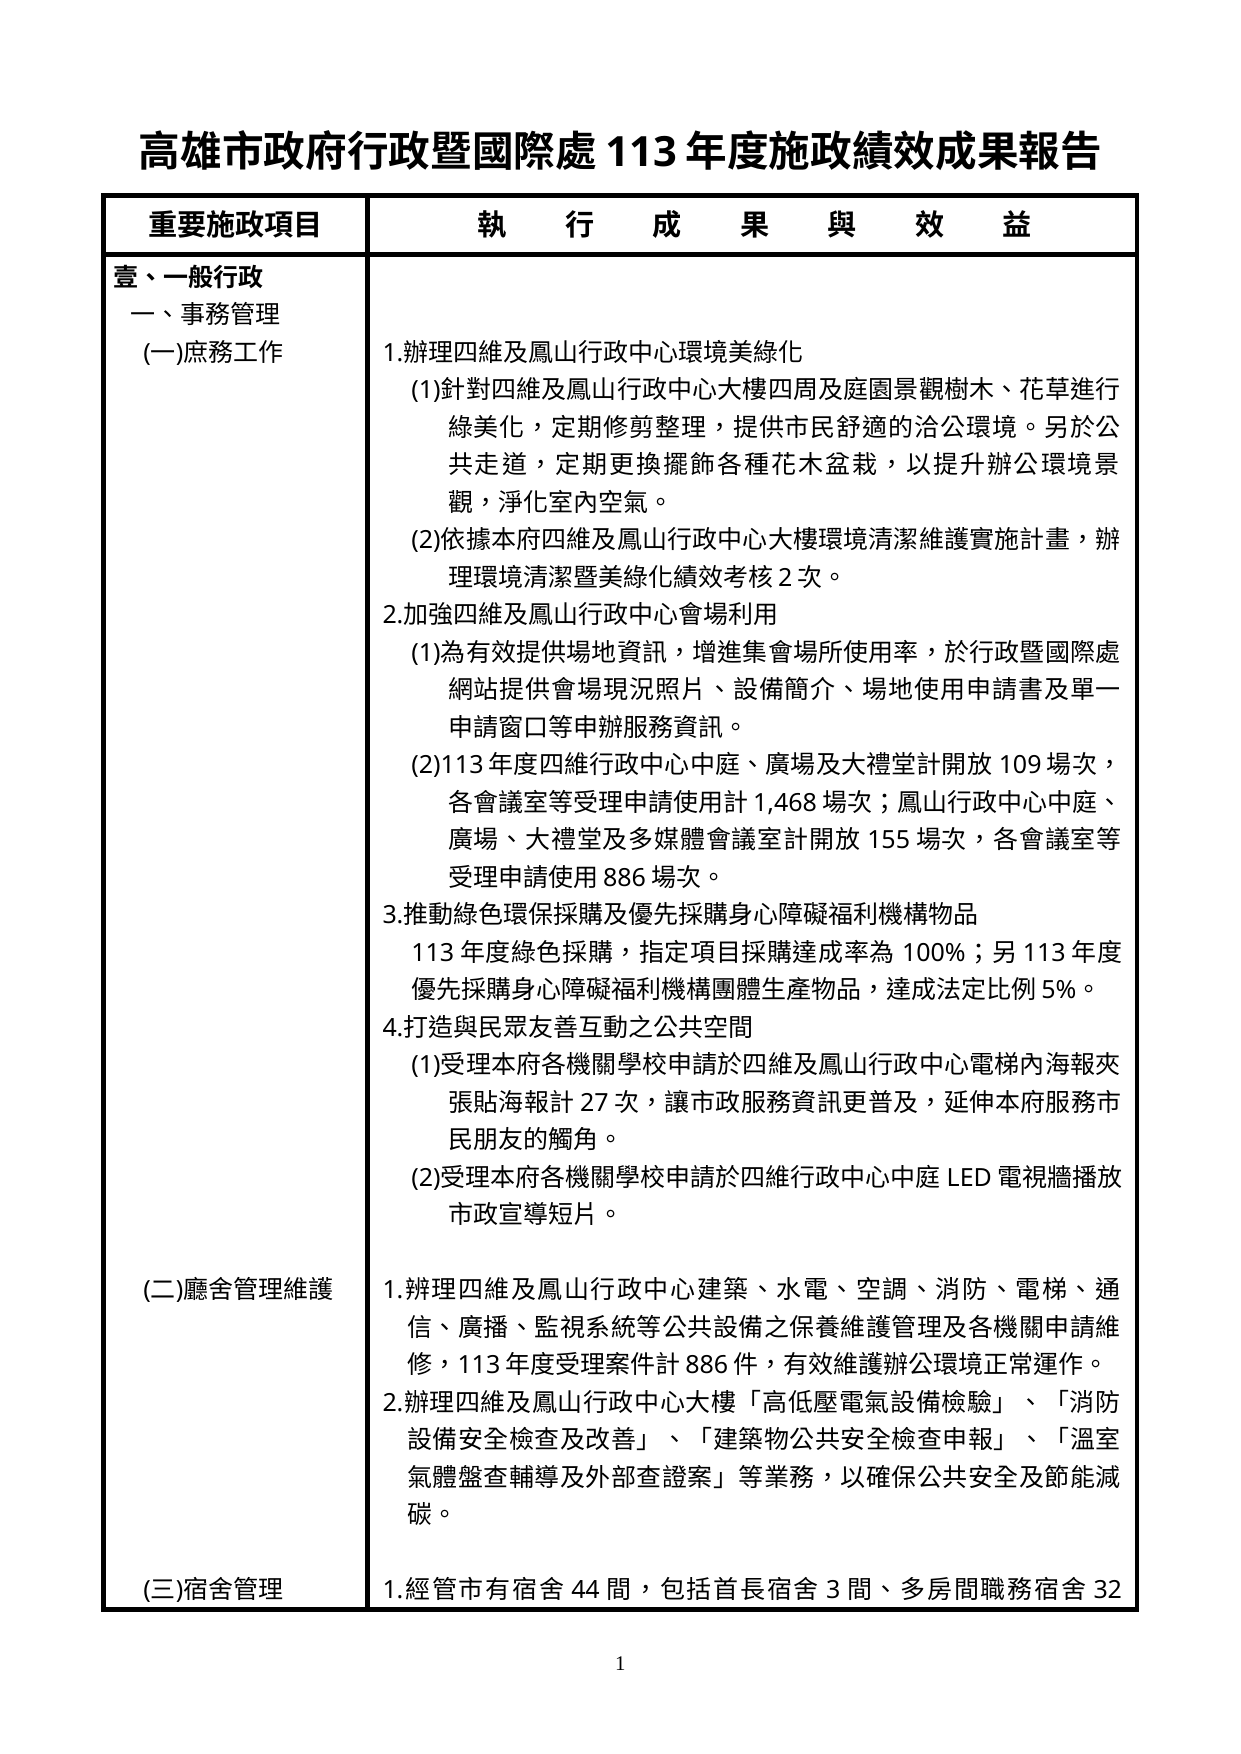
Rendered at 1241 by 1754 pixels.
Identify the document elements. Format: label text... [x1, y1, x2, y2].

text 高雄市政府行政暨國際處113年度施政績效成果報告 [111, 137, 1129, 174]
table_cell 1.辦理四維及鳳山行政中心環境美綠化 (1)針對四維及鳳山行政中心大樓四周及庭園景觀樹木、花草進行綠美化，定期修剪整理，提供市民舒適的洽公環境。另於公共走道，定期更換擺飾各種花木盆栽，以提升辦公環境景觀，淨化室內空氣。 (2)依據本府四維及鳳山行政中心大樓環境清潔維護實施計畫，辦理環境清潔暨美綠化績效考核2次。 2.加強四維及鳳山行政中心會場利用 (1)為有效提供場地資訊，增進集會場所使用率，於行政暨國際處網站提供會場現況照片、設備簡介、場地使用申請書及單一申請窗口等申辦服務資訊。 (2)113年度四維行政中心中庭、廣場及大禮堂計開放109場次，各會議室等受理申請使用計1,468場次；鳳山行政中心中庭、廣場、大禮堂及多媒體會議室計開放155場次，各會議室等受理申請使用886場次。 3.推動綠色環保採購及優先採購身心障礙福利機構物品 113年度綠色採購，指定項目採購達成率為100%；另113年度優先採購身心障礙福利機構團體生產物品，達成法定比例5%。 4.打造與民眾友善互動之公共空間 (1)受理本府各機關學校申請於四維及鳳山行政中心電梯內海報夾張貼海報計27次，讓市政服務資訊更普及，延伸本府服務市民朋友的觸角。 (2)受理本府各機關學校申請於四維行政中心中庭LED電視牆播放市政宣導短片。 1.辨理四維及鳳山行政中心建築、水電、空調、消防、電梯、通信、廣播、監視系統等公共設備之保養維護管理及各機關申請維修，113年度受理案件計886件，有效維護辦公環境正常運作。 2.辦理四維及鳳山行政中心大樓「高低壓電氣設備檢驗」、「消防設備安全檢查及改善」、「建築物公共安全檢查申報」、「溫室氣體盤查輔導及外部查證案」等業務，以確保公共安全及節能減碳。 1.經管市有宿舍44間，包括首長宿舍3間、多房間職務宿舍32間、單房間職務宿舍6間及眷舍3間。 2.首長職務宿舍（市長官邸）活化，並提供予機關學校或經政府立案之公司、行號或團體等申請辦理展覽、座談會、會議等使用，113年度受理申請借用37場次。 3.為維護宿舍居住品質，不定期派員進行宿舍設施巡查，力求即時修繕、設備汰換。每年6、12月辦理2次宿舍居住事實查考作業。 4.部分宿舍空地及眷舍空屋提供予前金區公所作為綠美化基地及里民休閒聯誼處所，以活化使用。 1.辦理財產新增或報廢減損作業，亦按期彙送各類統計報表至管理系統。 2.經管四維及鳳山行政中心之財產及物品年度盤點工作。 3.不定期辦理財產清查移撥、捐贈、變賣等，以活化並發揮財產最大使用價值。 1.辦理四維行政中心辦公大樓113年防護團講習，參訓人員66人。 2.辦理四維、鳳山行政中心辦公大樓場域113年度自衛消防編組訓練各2次，並將演練成果彙送主管機關消防局備查。 1.辦理四維及鳳山行政中心消防設備汰換工程，提升幫浦能效，新增授信總機自我偵測及防護、多樣式語音警報及警報自動再鳴響功能。 2.辦理鳳山行政中心節能績效保證專案，汰換鳳山行政中心前棟2台冰水主機，降低耗電量，提升使用能效並落實節能減碳。 1.本府臨時人員進用之審核 依據高雄市政府所屬各機關學校臨時人員進用及運用要點規定，合理審核各機關提報進用臨時人員需求，以撙節公帑。截至113年底召開進用臨時人員審核小組會議計11次，審核衛生局、運動發展局、教育局等機關31項提案，同意進用223人。 2.辦理績優基層人員選拔與表揚活動 於113年7月8日假四維行政中心大禮堂由陳其邁市長親自頒獎，表揚50名績優基層人員，頒發獎座及每人獎金1萬元，以肯定辛勞奉獻的基層同仁。 3.辦理職工管理研習 113年分別辦理KPSN2職工人事系統功能說明與實機操作班共4場次，計132人參訓，以提升本府各機關學校職工管理人員對於職工之僱用、待遇給與、差假勤惰、考核獎懲、退休撫卹及人事資料管理等專業知能。 4.辦理基層人員研習講座 113年辦理別讓你的勞保權益睡著了研習班、我的退休後人生研習班、培養職場情緒傷害防護力研習班等3場研習課程，計110人參訓，充實本府各機關所屬基層人員工作知能及啟發工作熱忱。 5.完成勞工退休準備金專戶撥補 為符合勞動基準法第56條第2項規定，113年完成本府各機關勞工退休準備金專戶撥補差額2億3,930萬977元。 6.控管職工人事費成長 依據本府事務勞力替代措施推動方案及開源節流實施要項計畫，落實員額精簡政策，控管人事費成長。113年計精簡工友224人，節省經費1億5,167萬元，精簡業務助理51人，節省經費2,214萬元，共計節省經費1億7,381萬元。 7.辦理工友網路徵才 為落實節能減紙政策，本府所屬各機關、學校如有工友(含技工、駕駛)缺額，可將徵才資訊送行政暨國際處，統一於工友事求人網頁公告，讓職工同仁上網閱覽。113年協助各機關上網公告212次，預估可節省紙張及碳粉費用16萬8,460元。 1.辦理車輛先期審查作業 依據高雄市政府年度施政計畫先期作業要點及中央政府各機關學校購置及租賃公務車輛作業要點，辦理114年度購置公務車輛先期審查作業，共計核列電動車12輛、油電小客車28輛、電動機車96輛、特種車480輛及續租87輛等，經費合計5億4,095萬8,000元。 2.辦理線上申請派用公務車 113年度於線上申請派遣公務車（含禮賓車）計1,543車次。 3.核發臨時停車證 依高雄市政府四維及鳳山行政中心停車場使用管理要點規定113年核發公務臨時停車證1萬709張。 4.製發兩行政中心公務汽機車使用之平面及地下停車證 依高雄市政府四維及鳳山行政中心停車場使用管理要點規定，製發 114~115年停車證數量956張。 1.113年4月25、26日配合監察院辦理112年度第2次地方機關巡察，巡察委員為林國明委員及張菊芳委員，除受理民眾暨團體陳情計9件次外，並分別赴市議會拜會議長康裕成及本府拜會市長陳其邁。且巡察「高雄輕軌交通事故研析與因應策略」，並實地視察「前鎮街口」，另巡察「長期照顧政策執行情形」，並實地視察「高雄市高齡整合長期照護中心」。 2.113年10月24、25日，配合監察院辦理113年度第1次地方機關巡察，巡察委員為葉宜津委員及王美玉委員，除受理民眾暨團體陳情計3件次外，並分別赴市議會拜會議長康裕成及本府拜會市長陳其邁。且巡察「高雄立市楠梓足球場之管理及營運情形」，並實地視察「高雄立市楠梓足球場」，另巡察「茂林情人谷溫泉會館重新營運困境與活化措施」，並實地視察「茂林情人谷溫泉會館」。 1.辦理行政暨國際處研考業務管控及處理。 2.辦理電話服務品質及禮貌測試 依據「高雄市政府行政暨國際處電話服務品質及禮貌測試執行計畫」，不定期進行電話服務品質及禮貌測試，113年度計辦理2次測試、抽測計16人次，導入專業、親切、高效率的電話服務品質，建立良好服務形象，提升服務品質。 3.辦理113年度風險管理作業 為加強各機關內部各項施政計畫管控及落實執行，市府函文請各機關於110年起參照行政院相關規定辦理風險管理作業，行政暨國際處依市府規定於113年2月28日前完成113年度「行政暨國際處風險管理作業計畫書」，俾據以執行，以落實風險管理，實現施政績效。 為保障消費者權益，主動會同主管機關查察主要消費場所及消費商品，如預售屋銷售建案及飯店房價稽查、學校營養午餐、汽車維修定型化契約、自助洗衣店及健身中心聯合查核、觀光遊樂業檢查暨督導考核、果菜批發市場醃漬食品抽驗、月子中心查核、瘦身美容業聯合稽查等項目，加強查察大型百貨公司、商場、量販及視聽歌唱民生消費食品安全及物價查訪，並在重要民俗年節期間，加強民生食品消費安全查察工作，113年計查核47次、212家。 1.建置消費者保護專屬網頁，提供消費者保護相關資訊，並加強消費者保護知識教育宣導。 2.113年行政暨國際處消費者保護官透過媒體專訪，或受邀請擔任講座或至機關學校、民間團體等進行消費者保護教育宣導，共計17場次。 3.不定期的透過網路、電台、有線電視跑馬燈等管道，加強宣導「1950消費者服務專線」與消費者保護相關資訊。 1.113年10月8日與行政院消費者保護處於市府合辦教育研習，課程計有「訂席、外燴服務定型化契約應記載及不得記載事項及契約範本介紹」及「線上遊戲服務爭議之預防與處理」。 2.參加人員計有本府消保業務目的事業主管機關、社團法人台灣消費者保護協會、財團法人中華民國消費者文教基金會南區分會及本府消保志工等52名參加。從衛福部依據消保法第17條所研擬的「訂席、外燴（辦桌）服務定型化契約應記載及不得記載事項」草案及修法歷程介紹、出席人數未達保證桌人數企業經營者得提供寄桌或等值商品服務等，到網路連線遊戲常見爭議（外掛使用、代儲、現金交易、機會型商品、契約終止及退費），對於訂席、外燴服務定型化契約及線上遊戲服務爭議之處理實務有更深刻的認識，有利於協助處理民眾消費爭議，俾保障市民消費權益。 為進一步有效保障消費者權益，113年受理消費事件諮詢計1萬8,752人次；受理消費爭議第一次申訴6,552件，第二次申訴1,418件；辦理消費爭議調解會議計12次，調解204件。 1.遴聘本市消費爭議調解委員會委員 依據「直轄市縣(市)消費者爭議調解委員會設置要點」第2點規定，敦聘府外學者、專業人士、工商團體及消保團體代表等11人與本府消保官4人，擔任本市消費爭議調解會委員，任期自112年3月1日至114年2月28日。 2.遴聘本府消費者保護委員會委員 依據「高雄市政府消費者保護委員會設置要點」第3點辦理，聘請專家學者、工商團體、消保團體及青年學生代表等9人與本府機關代表7人，籌組本府消費者保護委員會，現由羅副市長擔任召集人，任期自112年6月1日至114年5月31日。 分別於113年6月27日、12月25日，召開本府消費者保護委員會議，討論「加強瘦身美容服務查核工作報告，俾預防爭議並維護消費者權益」專案報告、「持續落實托育服務監督管理，以保障市民消費權益」專案報告、「加強夜市、市場攤商安全衛生與充分揭露交易資訊管理，以有效預防與處理消費爭議」專案報告、「持續落實路外停車場管理，俾有效保障消費者權益」專案報告等議案，精進本府消保工作，俾保障民眾消費權益。 賡續擴大本府公文電子交換服務範疇，提升公私部門間之業務溝通聯繫效率，依據「高雄市政府公文電子交換作業要點」，持續受理本市民間組織及團體申請使用本府公文電子交換服務。截至113年12月已受理106個民間組織及團體之申請服務，提升文書資訊服務效能，兼以落實節能減紙減碳政策。 1.113年度辦理原住民事務委員會、海洋局、橋頭、杉林、桃源、那瑪夏、苓雅、路竹、阿蓮、茄萣、旗山區公所等11個機關考評作業，考評結果路竹區公所甲等，將持續辦理各機關檔案管理考評，強化各機關檔案管理效能及檔管人員素質，妥善保存施政紀錄。 2.輔導高雄市政府青年局、高雄市立中醫醫院參加國家發展委員會檔案管理局第21屆金檔獎評獎；輔導稅捐稽徵處黃科員香樺參加第21屆金質獎而獲獎。截至113年，本府計有36個機關榮獲金檔獎、47位檔管人員榮獲金質獎殊榮，績效全國第一。 3.賡續辦理府管檔案移交作業，提升檔案典藏、檢調及應用效益。 1.為強化核心系統-本府第二代公文整合系統及公文電子交換系統之資訊安全，於113年12月5日通過第三方複驗，維持行政暨國際處ISO 27001:2022證書有效性。 2.113年7月29日與113年7月31日辦理行政暨國際處資安政策與目標宣導暨資通安全研習課程，計2場次、117人次參訓。 1.為促進公眾參與，增進民間對公共事務的瞭解、信賴及監督，配合本府開放資料(Open Data)政策，113年計已開放27項資料集供民眾下載使用。同時逐步轉置資料集格式為開放性格式，提升開放資料質量及可用性，讓政府施政資料得以活化加值運用。 2.為落實市政資訊公開，促進民眾了解相關施政及權益，每週一、四定期發行「高雄市政府電子公報」，彙整刊載本府市法規、行政規則、各式政令、公告、公式送達等各類攸關民眾權益之資訊，作為民眾與本府間溝通的橋梁，全年計出刊125期。 為增進市府各機關橫向聯繫、加強各機關與區公所間溝通協調，定期召開市政會議，議定市府重大決策，全年計召開49次，其中7月至11月期間共計12次移地淨零學院，並安排11場AI應用及1場淨零專題演講。 1.妥適安排市長參加各項會議、各界人士拜會等行程（如各項會報、典禮、頒獎表揚、座談會、研討會、記者會、簡報、國內外人士及姊妹市代表拜會等）。 2.妥適安排市長訪查基層、探尋民瘼，聽取基層心聲、瞭解基層急需處理之相關問題及視察各項建設等。 以親切積極之態度，妥適處理市民建議暨陳情事項，並利用本府線上即時服務系統，確實管制、追蹤各項案件之辦理情形，全年透過系統管制受理案件計655件。 處理各項機要業務文件及工作，迅速圓滿達成任務。 辦理訪賓接待業務：113年國際交流越趨熱絡，行政暨國際處致力推廣高雄產業、文化、教育等領域的交流發展，促進高雄和國際城市、駐台外國機構之友好合作機會，共計有98案、1,300人次。 姊妹市及友好夥伴城市之實質交流：113年國際城市往來頻繁，為強化與各方城市之實質合作，行政暨國際處藉邀訪國際城市首長及訪團來高交流、出訪考察及參與慶典活動、與局處合作推廣高雄節慶及國際活動等多元模式，強化與姊妹市及友好夥伴城市合作關係，辦理情形如下： 美國聖安東尼三一大學訪團拜會 113年1月5日，美國聖安東尼市三一大學李佳蔚教授率訪團拜會王啓川副秘書長，聖安東尼市與高雄市有41年姊妹市情誼，兩市持續透過文化和各領域的合作深化厚實情誼。李教授本次和三一大學合唱團學生應邀訪高，與高雄在地合唱團及管弦樂團在大東文化藝術中心共同演出，訪團此行也體驗搭乘期間限定的「小鴨輕軌列車」，參訪駁二、大港橋及高雄流行音樂中心等知名地標，認識高雄的建設與發展。 日本熊本市大西一史市長暨田中敦朗議長一行訪高 113年1月29日至1月31日，日本友好城市熊本市大西一史市長與田中敦朗議長共率府會訪團訪高，拜會陳其邁市長商談半導體產業、城市交通及水資源運用等議題，並前往考察輕軌、捷運等市政建設，了解高雄城市發展規劃及成果。 日本熊本縣知事公室訪高拜會及參訪輕軌 113年2月6日，日本友好城市熊本縣知事公室廣報組山本智勇一行拜會行政暨國際處及觀光局，與本市交流觀光行銷及物產宣傳策略，並參訪輕軌熊本熊車廂。 邀請姊妹市及友好夥伴城市參與2024高雄燈會 113年2月18日至2月20日，行政暨國際處邀請姊妹市及友好夥伴城市訪高，參加「2024冬日遊樂園」活動並欣賞黃色小鴨，共有來自友邦史瓦帝尼首都姆巴巴內市、美國波特蘭市、韓國釜山市、日本熊本縣、熊本市、佐渡市等六個城市代表團齊聚高雄，一同見證高雄10年來的蛻變。訪團除觀賞睽違10年重返高雄的黃色小鴨、體驗創意自力造筏、冬日遊樂園市集外，亦搭乘輕軌參訪亞洲新灣區、駁二藝術特區、高雄流行音樂中心，也參觀衛武營國家藝術中心、佛光山，以及前往美濃進行手繪紙傘、現採橙蜜番茄等活動，讓各國訪賓深刻感受高雄豐富的自然與人文特色。 史瓦帝尼王國姆巴巴內市市長率團訪高拜會 113年2月18日，史瓦帝尼王國首都姆巴巴內市時任Vusi Wilson Tembe市長率團參加2024高雄燈會並拜會陳其邁市長，增進兩市教育等領域之深入互動。 美國波特蘭市市政委員率團訪高拜會 113年2月20日，美國奧勒岡州波特蘭姊妹市由時任丹瑞安（Dan Ryan）市政委員率市府成員，偕同波特蘭－高雄姊妹市協會、玫瑰節基金會、皇家玫瑰協會共18人參加高雄燈會並拜會高雄市政府，與羅達生副市長就促進兩市學生教育交流等議題進行討論。 羅達生副市長率團訪問日本熊本縣及熊本市友好城市 113年2月26日至2月29日，羅達生副市長率行政暨國際處、經濟發展局訪問日本熊本縣市，持續強化雙邊觀光文化、運動、半導體產業及智慧淨零等議題交流，羅達生副市長並與熊本市大西一史市長簽署「新創事業交流合作備忘錄」，以及拜會熊本縣時任蒲島郁夫知事就半導體產業、觀光、交通等議題交換意見，羅副市長亦參觀熊本產業復興博覽會高雄館，帶動高雄品牌宣傳效益。 高雄與科索沃首都普里斯提納締結姊妹市 113年3月20日至3月23日，科索沃首都普里斯提納市拉瑪（Përparim Rama）市長率團訪高參與「2024智慧城市論壇暨展覽」，並於22日拜會陳其邁市長舉行姊妹市締盟儀式，普里斯提納市成為高雄第39個姊妹市及友好夥伴城市。兩座城市未來將於智慧交通、智慧醫療、數位轉型、文化及教育等領域推動實質合作。 協助邀請姊妹市及友好夥伴城市參加「2024智慧城市論壇暨展覽」 113年3月21日至23日，本市辦理「2024智慧城市論壇暨展覽」，行政暨國際處協助邀請姊妹市及友好夥伴城市參加，共有史瓦帝尼姆巴巴內市及菲律賓宿霧市參與。 A.史瓦帝尼王國姆巴巴內市副市長訪高參與「2024智慧城市論壇暨展覽」 113年3月21日至3月23日，史瓦帝尼王國首都姆巴巴內市時任Ayandza Given Mcebo Sigudla副市長受邀參加「2024智慧城市論壇暨展覽」，並於21日拜會羅達生副市長，雙方暢談兩市智慧城市發展，並就英語教育師資等議題進行交流。 B.菲律賓宿霧市市長率團參與「2024智慧城市論壇暨展覽」 113年3月21日至3月24日，時任菲律賓宿霧市麥克．拉瑪(Michael L. Rama)市長率團參與「2024智慧城市論壇暨展覽」活動，並於22日拜會陳其邁市長，陳市長表示，高雄和宿霧都為重要的港灣城市，期待能與宿霧市深化觀光、文化、淨零、產業等領域的合作，深化姊妹市關係。拉瑪市長則回應，兩市擁有超過50年歷史的姊妹市關係，盼能透過參與智慧城市展覽交流各項經驗，提升雙方城市友好情誼。 出訪美國波特蘭姊妹市參與「波特蘭玫瑰節」 113年6月5日至10日，時任陳盈秀副秘書長與市議會及高雄樹德家商表演團隊聯合出訪美國波特蘭姊妹市，參與該市年度盛會「波特蘭玫瑰節」。期間並拜會時任丹瑞安(Dan Ryan)市政委員、出席由時任泰德惠勒(Ted Wheeler)市長舉辦之姊妹市接待會，亦參與玫瑰節花車大遊行，欣賞樹德家商學生「金球飛舞」表演。 邀請姊妹市及友好夥伴城市參與「2024愛河端午龍舟嘉年華」 113年6月9日至11日，行政暨國際處與運動發展局合作，邀請姊妹市及友好夥伴城市參加「2024愛河端午龍舟嘉年華」，計有日本熊本縣及熊本市、美國小岩城市與會。除體驗愛河划龍舟以外，亦安排訪賓參訪內惟藝術中心、高雄市立圖書館總館，體驗藍曬印相法文創手作，以及搭乘輕軌和文化遊艇，遊覽知名的龍貓隧道、亞洲新灣區建設等，帶領訪賓認識高雄的多元魅力與市政發展進程。 高雄與聖克里斯多福及尼維斯首都巴士底締結姊妹市 113年6月25日，我國友邦聖克里斯多福及尼維斯總理特倫斯‧德魯(Terrance Drew)訪高與陳其邁市長會晤，雙方分別代表高雄市及克國首都巴士底市(Basseterre)簽署姊妹市協定，巴士底市成為高雄市第40個締盟城市。陳市長並與德魯總理共同揮舞繪有台克兩國國旗以及高雄城市意象的「大漁旗」，象徵兩國、兩市共榮發展，也盼未來高雄與巴士底在智慧城市、醫療、永續發展以及觀光文化等領域發展實質合作，促進城市關係、深化兩國民主邦誼。 李懷仁副市長率團參與日本友好城市八王子市之八王子祭 113年8月3日至5日，李懷仁副市長率教育局、民政局，並偕中華藝術學校師生出訪參與日本友好城市八王子市之八王子祭，期間拜會八王子市初宿和夫市長與NPO八王子台灣友好交流協會黑須隆一理事長，交流產業、城市治理、農產品及教育等議題。訪團亦參訪東京多摩未來資訊中心、橫濱倉庫群以及豐洲美術館，拓展和日本之交流機會。 2024高雄國際夏令營 113年8月15日至19日，行政暨國際處舉辦「2024高雄國際夏令營」，邀請本市之姊妹市及友好夥伴城市，以及各國大學生來高，與在地大學生一起從藝術文化、市政建設、科技產業等方面深度認識高雄特色。今年活動有來自美國、日本、韓國、越南、菲律賓、墨西哥、馬來西亞、斯洛伐克8國及台灣共35名大學生參加，於5天4夜行程裡參觀高雄流行音樂中心、駁二藝術特區與圖書館總館永續綠建築，並搭乘輕軌體驗高雄低碳運具、深入美濃品味客家傳統風情、在日光小林社區感受大武壠族的原民活力，充分體驗高雄科技與文化兼具的魅力，也讓各國學生透過夏令營的互動分享建立緊密情誼、從青年世代扎根高雄與國際間的友好交流關係。 歡迎史瓦帝尼王國青年外籍老師 113年9月13日，行政暨國際處張硯卿處長偕教育局吳立森局長代表市府設宴歡迎非洲友邦史瓦帝尼青年外籍老師，前來高雄各級學校進行英語教學。張硯卿處長感謝青年教師協助推進高雄的雙語教育，並進一步深化本市與史瓦帝尼首都姆巴巴內市的姊妹市情誼與實質互動。 與象牙海岸聖佩德羅市締盟結姊妹市 113年11月5日，象牙海岸聖佩德羅市西塞（KEITA Nakaridja EPSE CISSE）市長率團訪高，與陳其邁市長簽署高雄市與聖佩德羅市姊妹市協定，聖佩德羅市成為高雄第41個姊妹市及友好夥伴城市，厚實台象兩國情誼，也是外交部111年復設駐象牙海岸台北代表處以來，具指標性與象徵性的台非城市關係重要進展。陳市長表示，高雄與聖佩德羅市同為港灣城市，雙方將攜手開啟青年教育、文化等領域進一步合作。 「大港好克─國際學伴計畫」深化友邦及姊妹市互動 113年11月23日至24日，為促進高雄與聖克里斯多福及尼維斯首都巴士底姊妹市青年國際交流，市府首度與聖克里斯多福及尼維斯大使館合辦「大港好克─國際學伴計畫」，兩天活動帶領兩國學子走訪高雄駁二藝術特區、大港橋及進行哈瑪星文史巡禮等，並透過一對一學伴友好互動深化青年國際情誼。 與駐台機構合辦城市行銷等國際活動 與法國在台協會、台灣法國人協會合辦「法國生活節在高雄」 113年6月7日至9日，本府與法國在台協會、台灣法國人協會首度合辦「法國生活節在高雄—普羅旺斯的海風，相遇在駁二」活動，包含法式美食、手作市集、文化體驗及法式餐廳等內容，搭配來自法國的表演團體演出、露天電影、主題講座、足球與滾球運動體驗及企業圓桌論壇等活動，3天活動累計超過11萬人次參與，促進高雄與法國多元交流與連結。 與日本台灣交流協會首度合辦「2024台日大港水果祭」 113年8月24日至25日，市府與日本台灣交流協會首度合辦「2024台日大港水果祭」，於高雄流行音樂中心海風廣場邀集百家攤商市集，共同推廣台日水果、相關週邊食品及商品，行銷城市特色及物產，並透過舞台表演、互動遊戲，以及邀請台日人氣KOL出席，促進台日文化交流，兩天活動共吸引10萬民眾到場體驗台日年度夏日盛事。 與西班牙商務辦事處首度合辦西班牙國慶慶祝會 113年10月18日，市府與西班牙商務辦事處合作，首度於高雄舉行西班牙國慶慶祝會，陳其邁市長感謝西班牙支持台灣的國際參與，以及選擇高雄舉辦國慶慶祝會；西班牙商務辦事處Eduardo Euba處長亦感謝市府對活動之協助，期盼持續強化合作。 與印度台北協會首度合辦「印度排燈節」 113年10月26日，市府與印度台北協會首次合作舉辦「印度排燈節」，活動包含充滿印度風情的舞台歌舞表演，匯聚印度美食、Henna手繪及工藝品的特色市集，並安排仙女棒體驗及煙火秀展現排燈節「內心之光」節日意象，吸引逾3萬人次參與這場印度文化盛典。陳其邁市長、印度台北協會葉達夫會長，以及駐高機構代表和台印貴賓皆共襄盛舉，與在場民眾共度溫馨繽紛的印度節慶。 協助辦理城市國際活動 協助辦理「2024智慧城市論壇暨展覽」訪賓拜會 113年3月21日至23日，本市辦理「2024智慧城市論壇暨展覽」，行政暨國際處協助辦理斐濟首都蘇瓦市特維塔主席拜會、亞太都市合作網(CityNet) 金正基時任執行長拜會。 協助邀請駐台機構參與「2024愛河端午龍舟嘉年華」 113年6月9日至11日，行政暨國際處與運動發展局合作，邀請駐台機構參加「2024愛河端午龍舟嘉年華」，計有美國在台協會高雄分處、日本台灣交流協會高雄事務所、馬尼拉經濟文化辦事處高雄分處、泰國貿易經濟辦事處高雄勞工處、海地大使館、馬紹爾群島共和國大使館、史瓦帝尼大使館、波蘭台北辦事處、法國在台協會、英國在台辦事處、西班牙商務辦事處、印度台北協會參與體驗愛河龍舟比賽盛會。 出訪考察交流 林欽榮副市長率團參與新加坡世界城市高峰會 113年6月1日至5日，林欽榮副市長率團赴星參加2024世界城市高峰會並發表演講，展現高雄近年致力於發展智慧城市的成果，會中亦與各國代表進行經驗分享交流。訪問期間也參訪新加坡水利工程設施、社會住宅及拜會建屋發展局等單位，了解星國都市規劃及建設政策成果。 林欽榮副市長率團出訪日本和歌山市簽署交流促進備忘錄 113年11月12日至14日，林欽榮副市長與市議會康裕成議長率府會代表團訪問日本和歌山市，與尾花正啓市長簽署交流促進備忘錄，攜手推動經貿、教育、體育及觀光等領域之實質合作。 接待重要國際貴賓及活動辦理 史丹佛大學學者訪團訪高拜會 113年1月3日，美國史丹佛大學胡佛研究所祁凱立（Dr. Kharis Templeman）博士與美國奧克蘭大學蘇巧寧副教授率領奈特—漢尼斯學者獎學金（Knight-Hennessy Scholars）訪團拜會市府，與陳其邁市長討論半導體、商業、人文教育、社會福利等多元議題。 台灣安倍晉三之友會訪高拜會 113年1月22日，台灣安倍晉三之友會由葉建揚執行長偕同時任日本產經新聞台北支局矢板明夫支局長，率錄取該會第二屆獎學金的日本在台留學生訪高拜會陳其邁市長。陳市長表示感謝台灣安倍晉三之友會長期推動台日交流，並盼日本學生於在學期間更了解台灣，讓台日關係更加友好。 日本島根縣出雲市議會訪高拜會 113年1月24日，日本島根縣出雲市議會7位市議員拜會陳其邁市長，商議增進兩市間觀光、中學生教育及農業等領域之合作交流事宜。 日本青森縣陸奧市山本知也市長訪高拜會 113年1月29日，日本青森縣陸奧市長山本知也率團拜會羅達生副市長，交流雙邊教育、海洋及觀光等合作議題。 日本富山縣光澤智樹議員訪高拜會 113年2月19日，日本富山縣議會冰見市代表光澤智樹議員拜會王啓川副秘書長，對於該市在能登半島大地震後，立即收到陳其邁市長和鼓山區長鄭明興的慰問，表達誠摯感謝。 美國加州托倫斯市台裔市長陳光豪訪高拜會 113年2月23日，美國加州托倫斯市（Torrance）陳光豪（George K. Chen）市長拜會羅達生副市長，洽談兩市經貿發展、新創產業以及淨零碳排等市政交流議題。 美國加州西柯汶納市時任吳桐淮副市長訪高拜會 113年2月26日，美國加州西柯汶納市（West Covina）時任吳桐淮（Tony Wu）副市長拜會林欽榮副市長，雙方就高雄經貿投資環境以及貿易、科技、人才、農漁產業等層面之合作機會交換意見。 日本國際友誼團愛媛俱樂部訪高拜會 113年2月27日，日本國際友誼團愛媛俱樂部由井出博美副會長率團拜會行政暨國際處，商談台日民間互動議題。 日本NPO法人OMOTENASHI國際協議會拜會 113年3月1日，日本NPO法人OMOTENASHI 國際協議會長野岩雄代表理事一行拜會行政暨國際處，就兩市於文化、教育及產業等面向之合作進行交流。 美國奧勒岡州伊凡斯眾議員拜會 113年3月15日，美國奧勒岡州伊凡斯眾議員（Paul Evans）與克萊姆（Brian Clem）前眾議員拜會郭添貴秘書長，雙方洽商教育、港口發展、防災救難演訓合作以及經貿互動等議題。 推廣高雄農特產品予日本友好學校 113年3月18日，繼112年橘高校訪高演出後，為持續深化台日之間城市及青年世代情誼，行政暨國際處、農業局、教育局及新聞局進行跨局處合作，直送高雄大樹金鑽鳳梨汁予日本京都橘高校吹奏樂部師生，高雄女中學生並特別錄製友好交流影片，邀請日本好朋友再來高雄。 與美日駐高機構推廣在地美食 113年3月19日，陳其邁市長與美國在台協會高雄分處(AITK)張子霖處長及日本台灣交流協會高雄事務所奧正史所長分享私房牛肉麵，以美食會友，並推廣在地美食文化。 紐西蘭羅托路亞市長拜會 113年3月20日，紐西蘭羅托路亞市（Rotorua）塔普塞爾市長（Tania Tapsell）拜會林欽榮副市長，雙方就城市永續發展、原住民族及觀光等合作議題交換意見。 CityNet時任金正基執行長拜會 113年3月21日，亞太都市合作網（CityNet）時任執行長金正基訪高參加 「2024高雄智慧城市論壇暨展覽」並拜會陳其邁市長，雙邊就環境永續及智慧城市等議題進行交流。 斐濟首都蘇瓦市主席特維塔拜會 113年3月23日，斐濟共和國首都蘇瓦市特維塔（Tevita Boseiwaqa）主席訪高參加「2024高雄智慧城市論壇暨展覽」，並拜會陳其邁市長商討環境永續、智慧城市等議題。 愛丁堡大學及英國CPC創新局拜會 113年3月25日，愛丁堡大學及英國CPC創新局訪高參加「2024智慧城市論壇暨展覽」並拜會行政暨國際處交流藝文、科技及智慧城市等議題。 日本東京都荒川區議員訪團拜會 113年3月26日，日本東京都荒川區議會東亞政治經濟研究會代表茂木弘議員率訪團拜會林欽榮副市長，討論高雄圖書館營運、輕軌建設及綠美化等城市發展經驗，訪團亦參訪高雄市立圖書總館，以及搭乘高雄輕軌遊覽港區與「龍貓隧道」等景點。 東京日台交流會高橋安喜夫副代表拜會 113年4月2日，一般社團法人東京日台交流會高橋安喜夫副代表拜會行政暨國際處，就鹿兒島縣鹿兒島市、種子島與本市可交流面向進行會商。 菲律賓北伊羅戈省馬諾托克省長拜會 113年4月11日，菲律賓北伊羅戈省(Province of Ilocos Norte)馬諾托克(Matthew Marcos-Manotoc)省長訪高拜會陳其邁市長。雙方洽談產業、淨零轉型、航運、再生能源、觀光與藝術文化等議題。 加拿大國際友誼團梅迪辛哈特俱樂部拜會 113年4月12日，加拿大國際友誼團梅迪辛哈特（Medicine Hat）俱樂部拜會行政暨國際處，商議國際交流及文化外交之合作等面向。 友邦巴拉圭參議長歐斐拉訪高 113年4月18日，南美洲友邦巴拉圭共和國國會暨參議院歐斐拉（Silvio Adalberto Ovelar Benítez）議長訪高，陳其邁市長歡迎並安排巴國民主友人搭乘文化遊艇，感受高雄港灣城市魅力及亞洲新灣區最新發展。郭添貴秘書長亦代表致贈紀念禮品及在地特產讓訪賓更加認識高雄特色。 阿曼國會諮詢議會財經委員會拜會 113年5月1日，阿曼國會諮詢議會財經委員會主席阿邁德．沙爾奇(H.E. Ahmed Said Al-Sharqi)議員率團拜會陳其邁市長，商討雙邊水產、觀光、經貿投資等領域交流事項。 熊本縣玉名市藏原隆浩市長拜會 113年5月27日，日本友好城市熊本縣轄下玉名市藏原隆浩市長率團訪高，與陳其邁市長針對文化表演、觀光及學生教育等合作議題交換意見。 阿拉伯聯合大公國杜拜經濟整合區管理局拜會 113年5月30日，阿拉伯聯合大公國杜拜經濟整合區管理局莫罕默德·薩瑞尼(Dr. Mohammed Al Zarooni)執行主席偕同那席爾·馬丹尼(Mr. Nasser Al Madani)資深顧問訪高拜會羅達生副市長，就智慧城市、淨零永續及經貿等議題進行交流。 日本參議院「TY會」拜會 113年7月2日，由日本參議員滝波宏文(TAKINAMI, Hirofumi)與參議員吉川有美(YOSHIKAWA, Yumi)設立之「TY會」偕友台議員訪高拜會陳其邁市長，討論各項台日互動關係議題。 與波蘭格丁尼亞市簽署城市合作意向書 113年7月30日，波蘭格丁尼亞(Gdynia)市科西奧雷克(Aleksandra Kosiorek)市長率團訪高，與陳其邁市長在波蘭台北辦事處高則叡(Cyryl Jacek Kozaczewski)處長見證下簽署城市合作意向書，期盼兩市在智慧城市等各領域展開合作，雙方並商議規劃在智慧交通、經貿、文化教育及港口發展等議題之交流。行政暨國際處亦安排訪團參訪高雄智慧運輸中心、駁二藝術特區、淨零學院、台灣港務公司及亞灣新創園，介紹高雄推動智慧城市及淨零永續成果，更加開創兩市實質合作機會。 日本眾議院佐佐木紀議員拜會 113年7月30日，身兼日華議員懇談會「地方交流促進小組」召集人的日本眾議院佐佐木紀議員訪高，與陳其邁市長會商高雄與日本學生旅行交流等合作事項。 日本和歌山市議會訪團拜會 113年7月30日，日本和歌山市議會丹羽直子議長偕日台友好和歌山市議會議員連盟遠藤富士雄會長一行訪高，與陳其邁市長洽談觀光、教育及城市交流等領域之合作。 日華親善橫濱市議會議員聯盟拜會 113年7月31日，日本「日華親善橫濱市議會議員聯盟」由小粥康弘團長率團訪高，與李懷仁副市長商談橫濱與高雄教育、災防等領域合作議題。 美國奧勒岡州4大學與文藻外語大學締結姊妹校 113年8月15日，美國奧勒岡州保羅．伊凡斯眾議員(Paul Evans)日偕同西奧勒岡大學(Western Oregon University)、東奧勒岡大學(East Oregon University)、南奧勒岡大學(Southern Oregon University)及奧勒岡理工大學(Oregon Institute of Technology)4所大學校長造訪高雄市文藻外語大學締結姊妹校，陳其邁市長及美國在台協會高雄分處張子霖處長皆出席見證簽署儀式，並樂見高雄與奧勒岡州合作關係更進一步，期許台美雙方拓展教育多元合作。 美加領袖人才參訪計畫訪團拜會 113年8月16日，外交部2024美加領袖人才參訪計畫訪團由美國麻薩諸塞州商務廳廳長郝伊平(Yvonne Hao)率團訪高，與羅達生副市長交流港口、科技、半導體產業供應鏈、智慧城市及城市外交等議題。 日本秋田縣佐竹敬久知事拜會 113年8月21日，日本秋田縣佐竹敬久知事率團訪高，陳其邁市長期待雙方於長期友好交流基礎上持續深化文化觀光及產業領域合作關係。秋田縣亦於高雄百貨辦理物產展推廣農特產品，並熱情參與2024台日大港水果祭，讓台灣及高雄民眾更加認識秋田。 英國蘇格蘭愛丁堡市議會通過高雄友好決議 113年8月22日，英國蘇格蘭首府愛丁堡市議會通過與高雄市關係(Relationship with the City of Kaohsiung)報告案，表達未來持續強化夥伴關係，並發展各領域實質交流；亦期盼高雄能與愛丁堡大學、商會等單位討論合作事宜。 日本熊本學園大學與高雄科技大學拜會 113年9月2日，日本熊本學園大學與高雄科技大學應用日語系師生拜訪行政暨國際處張硯卿處長，日本台灣交流協會高雄事務所奧正史所長共同與會。訪團透過市府簡報了解高雄發展歷史及台日友好交流歷程。 美國東南地區州議會領袖訪問團拜會 113年9月4日，美國東南地區州議會領袖訪問團由團長肯塔基州參議長史岱佛（Robert Stivers）率肯塔基州、喬治亞州、田納西州、北卡羅萊納州、南卡羅萊納州、阿拉巴馬州等東南地區六州參眾議員拜會陳其邁市長。陳其邁市長感謝美國對於台灣民主的堅定支持，盼持續深化台美青年及教育等互動關係。 出席日本「育櫻會」歡迎晚宴 113年9月12日，陳其邁市長出席由台灣之友會黃崑虎總會長舉辦之日本「育櫻會」訪團歡迎晚宴，與日本育櫻會松澤寛文會長及訪團成員交流促進台日友好關係。 英國蘇格蘭愛丁堡市議會議長視訊拜會 113年9月13日，繼愛丁堡市議會8月通過友好高雄決議案後，陳其邁市長與愛丁堡市議會時任凱米‧戴伊議長(Cammy Day)進行視訊會談，針對文化藝術、智慧城市、新創產業等議題商議合作方向。 瑞士台灣商工會聯合總會拜會 113年9月25日，瑞士台灣商工會聯合總會謝瑾會長率團拜會行政暨國際處張硯卿處長，就2025WHA日內瓦遊行、瑞士城市與高雄互動、農產和科技交流等議題進行討論。 韓國高陽市自治管理局拜會 113年9月27日，韓國高陽市自治管理局朴魯善局長率團拜會行政暨國際處張硯卿處長，就簽署友好交流合作備忘錄、教育及公務員交流等議題進行討論。行政暨國際處並協助安排參訪亞灣新創園，訪團亦與經發局就招商及會展產業等議題交換意見。 高雄首度合辦GCTF國際研討會 113年10月1日至2日，高雄市政府首度與外交部、美國在台協會、日本台灣交流協會、澳洲辦事處、加拿大駐台北貿易辦事處，以及國家災害防救科技中心、海洋委員會、國家人權委員會等單位合辦GCTF(全球合作暨訓練架構)「氣候變遷對海洋的影響」國際研討會，高雄市政府也成為全台第一個參與合辦GCTF的地方政府。羅達生副市長代表出席開幕式歡迎來自21國包括氣候變遷、海洋及科學領域的國際學者專家齊聚高雄。羅副市長分享「海洋首都」高雄作為全台最大港灣城市，持續打造智慧港灣，因應氣候變遷做出適切政策回應。行政暨國際處張硯卿處長亦代表市府進行簡報，介紹高雄港、駁二藝術特區的蛻變，以及在半導體、綠色運輸、演唱會經濟、城市外交等方面成果。共計161名與會者以實體及線上方式參與研討會，讓國際友人了解高雄城市轉型發展經驗，以促成更多國際合作機會。 友邦吐瓦魯國總理訪高 113年10月11日，友邦吐瓦魯國戴斐立(Feleti Penitala Teo)總理率團出席國慶活動並訪高會晤陳其邁市長，雙邊暢談氣候變遷、智慧防災、漁業交流、城市關係等議題。 蘇格蘭議會友台事務跨黨派小組拜會 113年10月12日，蘇格蘭議會友台事務跨黨派小組共同主席格林傑(Jamie Greene)議員、共同主席格蘿妲(Rhoda Grant)議員及雅嬁(Karen Adam)議員共同出席國慶活動，並南下拜會陳其邁市長洽談雙方智慧城市、經貿科技、醫療及城市等多元合作機會。 日本新潟縣五泉市田邊正幸市長拜會 113年10月16日，日本新潟縣五泉市田邊正幸市長率團拜會陳其邁市長，商議觀光、文化及農業領域交流，田邊市長並代表五泉市捐贈賑災金慰問山陀兒颱風災情。訪團亦於農業局與甲仙區公所安排下參訪當地商家和農家，促進芋頭等農產品及區政合作。 非洲阿彌陀佛關懷中心拜會 113年12月11日，非洲阿彌陀佛關懷中心創辦人慧禮法師帶領史瓦帝尼分院師生拜會羅達生副市長，羅副市長表示感佩阿彌陀佛關懷中心長期深耕非洲的善心義舉，市府亦拋磚引玉加入助養行列，盼與民間共同支持公益善行。院童為感謝台灣各界長年來支助的愛心善行，亦現場演唱多首經典台語歌曲，用笑容和舞蹈展現活潑與熱情。 與青森縣、陸奧市簽署國際交流促進備忘錄 113年12月16日，日本青森縣宮下宗一郎知事與陸奧市山本知也市長聯合率團訪高，於日本台灣交流協會高雄事務所奧正史所長見證下，與陳其邁市長簽署國際交流促進備忘錄，三方未來將共同推動在農漁物產、台日觀光及教育、產業等領域交流合作。 日本靜岡縣沼津市長賴重秀一拜會 113年12月17日，日本靜岡縣沼津市賴重秀一市長率團訪高，盼延續兩市因日治時期工程師飯田豐二設計下淡水溪鐵橋(高屏舊鐵橋)等事蹟結下之情誼，並促成雙方在觀光領域的推廣合作。在陳其邁市長見證下，賴重市長與觀光局長高閔琳簽署觀光交流協定，陳市長表示樂見雙方未來攜手促成更多觀光交流，大樹區公所亦安排訪團參訪飯田豐二先生建造之下淡水溪鐵橋及飯田豐二先生紀念碑等，增進兩市在歷史與觀光層面的連結與互相了解。 與烏克蘭利沃夫市簽署完整城市網絡意向書 113年12月30日，烏克蘭西部第一大城利沃夫市(Lviv)薩多維市長(Andriy Sadovyy）率團訪高拜會陳其邁市長，雙方針對醫療合作及社區重建等議題進行深入交流，並簽署「完整城市網絡(UNBROKEN Cities Network)」意向書，象徵高雄市支持和平，並對建立互助網絡的認同。 5.強化與駐台機構互動 瑞士商務辦事處陶方婭處長訪高拜會 113年1月23日，瑞士商務辦事處陶方婭(Claudia Fontana Tobiassen)處長拜會陳其邁市長，雙方就高雄經貿投資環境、觀光、產業轉型以及與瑞士的潛在合作機會交換意見。 日本台灣交流協會高雄事務所奧正史所長出席2024高雄燈會歡迎午宴 113年2月19日，行政暨國際處舉辦歡迎午宴宴請參與「2024冬日遊樂園」之姊妹市及友好夥伴城市，日本台灣交流協會高雄事務所奧正史所長亦出席和各城市代表進行互動。 陳其邁市長出席英國在台辦事處「南台灣感恩酒會」 113年2月22日，陳其邁市長出席英國在台辦事處舉辦之「南台灣感恩酒會」，並與時任鄧元翰（John Dennis）代表討論高雄與英國各項合作議題。 泰國貿易經濟辦事處文那隆代表拜會 113年3月15日，泰國貿易經濟辦事處文那隆代表履新拜會陳其邁市長，討論雙邊觀光、智慧城市及泰國陸橋計畫等交流議題。 斯洛伐克經濟文化辦事處霍布諾代表拜會 113年3月18日，斯洛伐克經濟文化辦事處霍布諾（Bruno Hromy）代表拜會陳其邁市長，探討雙方電動巴士及數位科技等領域合作。 拜會印度台北協會葉達夫會長 113年4月10日，行政暨國際處張硯卿處長拜會印度台北協會葉達夫(Manharsinh Yadav)會長，就雙方各項合作事宜交換意見。 出席2024新加坡電影節開幕記者會活動 113年4月13日，郭添貴秘書長出席由新加坡駐台北商務辦事處、文化部以及高雄電影館共同規劃舉辦之「2024新加坡電影節開幕記者會」活動，並代表市府開場致詞。 法國在台協會龍燁主任訪高拜會 113年4月17日，法國在台協會龍燁（Franck Paris）主任拜會陳其邁市長，洽商體育、藝文活動等領域之互動。 澳洲辦事處馮國斌代表訪高拜會 113年4月18日，澳洲辦事處馮國斌代表（Robert Fergusson）首度訪高拜會陳其邁市長，擔任台澳紐國會友好聯誼會長的立委邱議瑩也特別出席與會，廣泛商討淨零轉型、原住民族交流以及雙語政策合作等議題。 英國在台辦事處時任鄧元翰代表拜會 113年5月2日，英國在台辦事處時任鄧元翰(John Dennis)代表拜會陳其邁市長，洽商國際情勢、淨零轉型、教育及文化等議題。 比利時台北辦事處馬徹處長拜會 113年5月6日，比利時台北辦事處馬徹(Matthieu Baudouin A. Branders)處長首次訪高，拜會郭添貴秘書長洽談淨零、產業、離岸風電及文化交流等議題。 出席英國國王華誕慶祝晚會 113年6月20日，英國在台辦事處舉辦英國國王查爾斯三世華誕慶祝晚會，林欽榮副市長代表市府出席並進行雙邊交流。 西班牙商務辦事處Eduardo Euba處長拜會 113年6月26日，西班牙商務辦事處Eduardo Euba處長拜會陳其邁市長，商談西班牙國慶活動合作事宜，期待促進高雄與西班牙文化、觀光、經貿及港口城市之實質交流。 參與美國國慶酒會 113年7月1日，陳其邁市長參與由美國在台協會高雄分處舉辦之美國國慶酒會，並與時任美國在台協會孫曉雅處長(Sandra Oudkirk)會晤，感謝孫處長對促進台美雙邊合作之貢獻。 日本台灣交流協會片山和之代表訪高拜會 113年7月9日，日本台灣交流協會片山和之代表訪高，與陳其邁市長及日本台灣交流協會高雄事務所奧正史所長聯合拍攝「2024台日大港水果祭」活動宣傳影片，陳市長並與片山和之代表進行會談，商議深化台日交流相關合作。 法國在台協會龍燁主任拜會 113年7月9日，法國在台協會龍燁(Franck Paris)主任拜會陳其邁市長，感謝陳市長支持「法國生活節在高雄—普羅旺斯的海風，相遇在駁二」活動之舉辦，並就高雄設立法國國際學校等事項進行會商。 駐台北以色列經濟文化辦事處游瑪雅代表拜會 113年7月10日，駐台北以色列經濟文化辦事處游瑪雅(Maya Yaron)代表訪高拜會陳其邁市長，討論高雄和以色列教育、新創、淨零等領域互惠合作。 美國在台協會谷立言處長拜會 113年8月7日，美國在台協會(AIT)新任處長谷立言(Raymond Greene)首度訪高，陳其邁市長歡迎谷立言處長再度來台任職，雙方並暢談台美經貿發展、資訊安全與城市外交等議題，期盼在良好合作基礎上進一步攜手深化台美關係。 陳其邁市長錄製祝賀貝里斯獨立43週年暨台貝建交35週年致意影片 113年9月21日，貝里斯駐台大使館舉辦「貝里斯獨立43週年紀念日暨台貝建交35週年慶祝酒會」，陳其邁市長特別錄製致意影片恭賀貝國人民並祝福兩國邦誼永固。 法國在台協會學術合作暨文化處周書安處長拜會 113年9月23日，法國在台協會學術合作暨文化處周書安(Josué Serres)處長訪高拜會，與行政暨國際處張硯卿處長、教育局吳立森局長商討續辦法國生活節在高雄，以及教育交流等議題。 馬來西亞友誼及貿易中心代表艾思妮花拜會 113年9月26日，馬來西亞友誼及貿易中心代表艾思妮花(Aznifah Ghani)拜會陳其邁市長，雙方就智慧城市及經貿等領域進行交流。 印度台北協會葉達夫會長拜會 113年10月8日，印度台北協會葉達夫(Manharsinh Laxmanbhai Yadav)會長與楊丹杰(Dhananjay Singh Yadav)副會長拜會陳其邁市長，感謝市府支持辦理「2024印度排燈節」，並商談高雄與印度在經貿、科技及文化等領域的合作。 外交部林佳龍部長偕23國使節代表訪高 113年11月2日，外交部長林佳龍伉儷偕同23國使節代表團訪高，參訪亞灣5G AIoT創新園區的台灣人工智慧實驗室（Taiwan AI Labs）。陳其邁市長歡迎各國使節代表來訪，並向訪團分享高雄淨零、數位雙軸轉型發展經驗，亦期待推進與國際間的多元實質合作。 陳其邁市長錄製「2024：台荷創新與文化交流年」點燈活動致意影片 113年11月27日，荷蘭在台辦事處於台北舉辦「2024：台荷創新與文化交流年」點燈活動招待會，陳其邁市長特別應邀錄製主題影片，祝福台荷交流更加熱絡。 菲律賓、日本、美國、泰國四駐高機構共同拜會本府 113年12月17日，馬尼拉經濟文化辦事處高雄分處崔瑞霞(Ma. Karina B. Perida-Trayvilla)處長、美國在台協會高雄分處張子霖(Neil H. Gibson)處長、日本台灣交流協會高雄事務所奧正史(OKU Masafumi)所長、泰國貿易經濟辦事處高雄勞工處陳燦榮(Nuthchyawach Sanguanchaiyakrit)處長共同拜會陳其邁市長，討論未來交流方向、「2025日光海島生活節」合作事宜並拍攝宣傳短片。 駐台北韓國代表部李殷鎬代表拜會 113年12月18日，駐台北韓國代表部代表李殷鎬拜會陳其邁市長，雙方就半導體合作、演唱會經濟與觀光交流交換意見，並盼未來共同深化台韓觀光交流關係。 6.召開市府國際關係小組會議，商議高雄國際策略 113年12月30日，林欽榮副市長主持國際關係小組會議，以智慧城市為主題，與來自產學界、青年學生代表就智慧城市國際交流議題、輸出高雄智慧科技應用經驗等方面進行意見交流，並盼持續與民間共同合作，帶動智慧城市產業接軌國際，促進高雄城市外交，提升國際能見度。 行政暨國際處已依「行政院及所屬各機關風險管理及危機處理作業原則」，將風險管理(含內部控制)融入日常作業與決策運作，考量可能影響目標達成之風險，據以擇選合宜可行之策略及設定機關之目標(含關鍵策略目標)，並透過辨識及評估風險，採取內部控制或其他處理機制，以合理確保達成施政目標。 [370, 257, 1135, 1607]
table_header 重要施政項目 [106, 198, 365, 252]
table_header 執 行 成 果 與 效 益 [370, 198, 1135, 252]
table_cell 壹、一般行政 一、事務管理 (一)庶務工作 (二)廳舍管理維護 (三)宿舍管理 [106, 257, 365, 1607]
